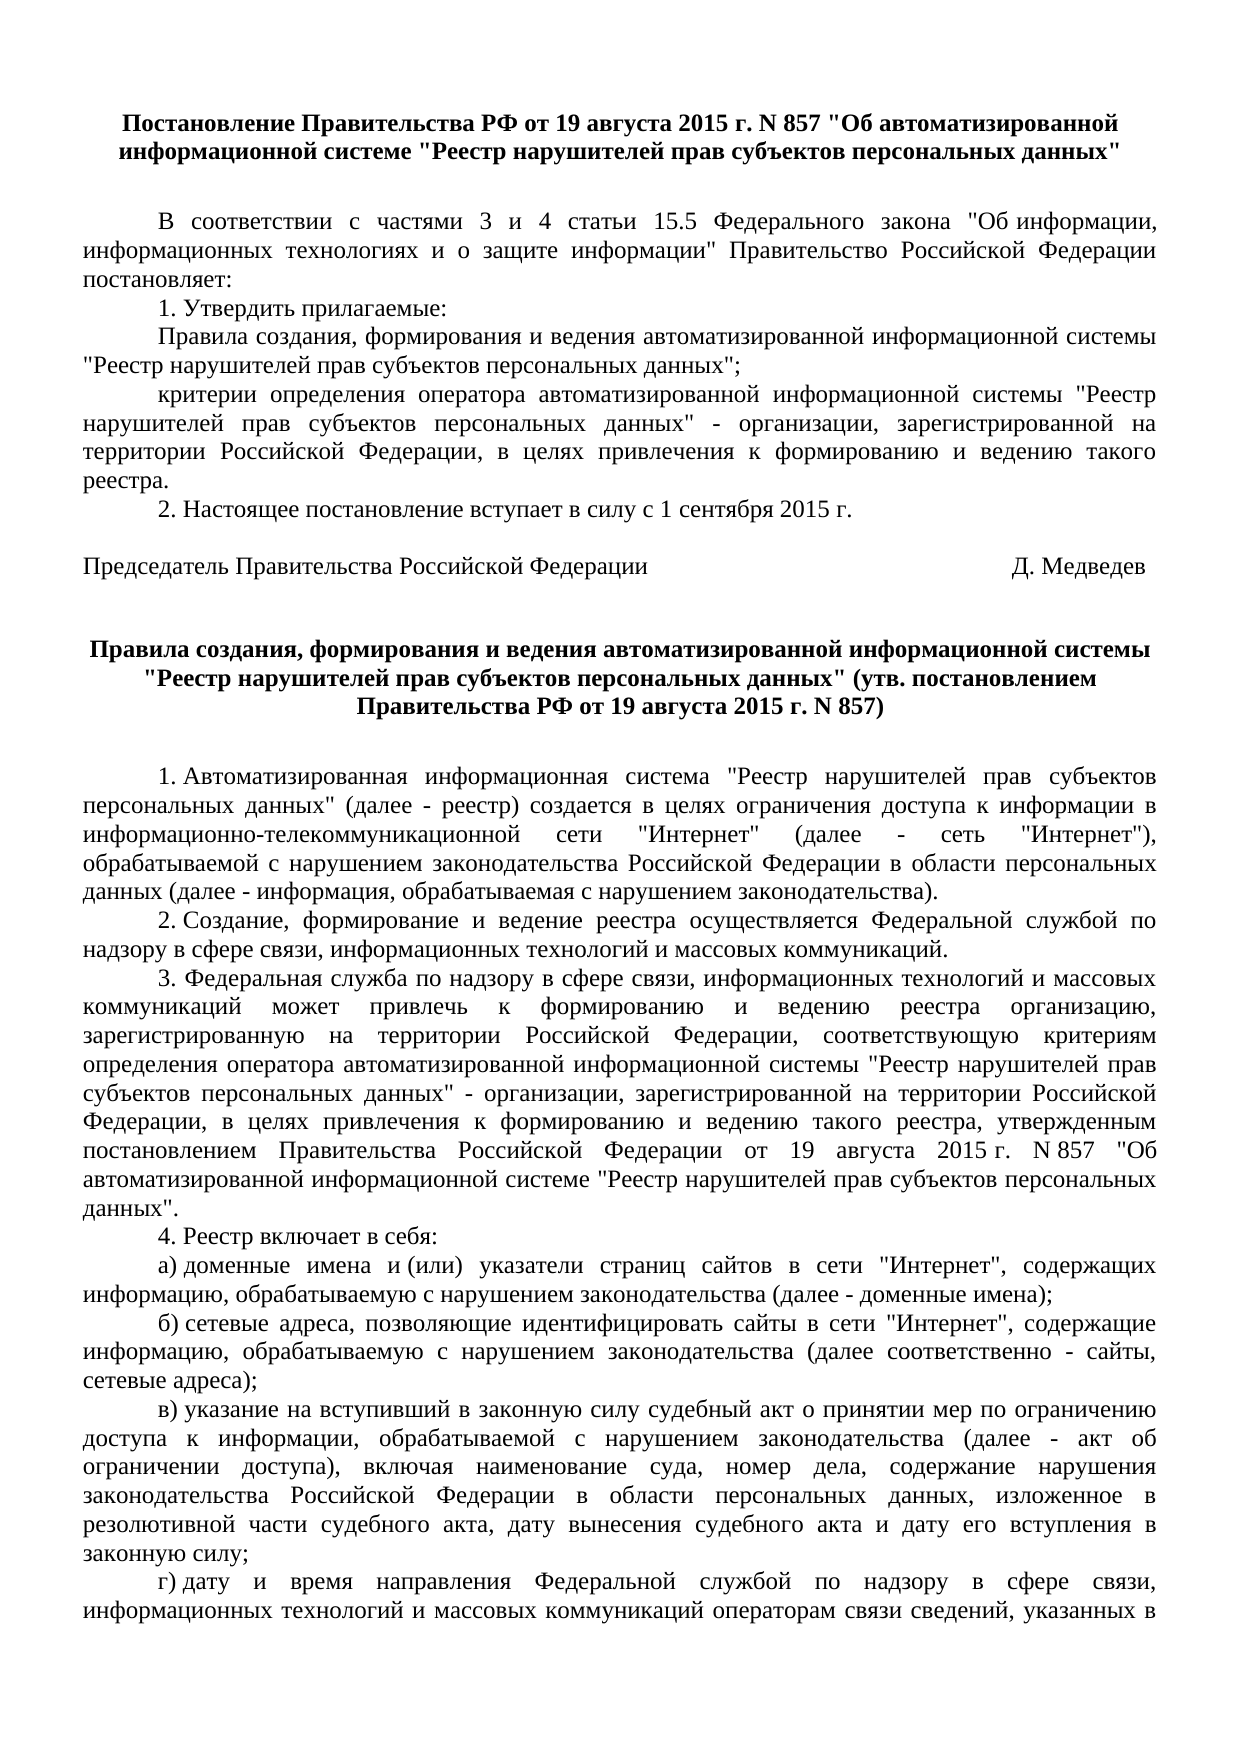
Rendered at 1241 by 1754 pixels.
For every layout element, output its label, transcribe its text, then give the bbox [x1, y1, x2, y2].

text г) дату и время направления Федеральной службой по надзору в сфере связи, информационных технологий и массовых коммуникаций операторам связи сведений, указанных в [83, 1566, 1157, 1624]
text а) доменные имена и (или) указатели страниц сайтов в сети "Интернет", содержащих информацию, обрабатываемую с нарушением законодательства (далее - доменные имена); [83, 1250, 1157, 1308]
text в) указание на вступивший в законную силу судебный акт о принятии мер по ограничению доступа к информации, обрабатываемой с нарушением законодательства (далее - акт об ограничении доступа), включая наименование суда, номер дела, содержание нарушения законодательства Российской Федерации в области персональных данных, изложенное в резолютивной части судебного акта, дату вынесения судебного акта и дату его вступления в законную силу; [83, 1394, 1157, 1566]
text Правила создания, формирования и ведения автоматизированной информационной системы "Реестр нарушителей прав субъектов персональных данных"; [83, 321, 1157, 379]
text 2. Настоящее постановление вступает в силу с 1 сентября 2015 г. [83, 494, 1157, 523]
text б) сетевые адреса, позволяющие идентифицировать сайты в сети "Интернет", содержащие информацию, обрабатываемую с нарушением законодательства (далее соответственно - сайты, сетевые адреса); [83, 1308, 1157, 1394]
subtitle Правила создания, формирования и ведения автоматизированной информационной системы "Реестр нарушителей прав субъектов персональных данных" (утв. постановлением Правительства РФ от 19 августа 2015 г. N 857) [83, 634, 1157, 720]
subtitle Постановление Правительства РФ от 19 августа 2015 г. N 857 "Об автоматизированной информационной системе "Реестр нарушителей прав субъектов персональных данных" [83, 108, 1157, 165]
text 2. Создание, формирование и ведение реестра осуществляется Федеральной службой по надзору в сфере связи, информационных технологий и массовых коммуникаций. [83, 905, 1157, 963]
table_header Председатель Правительства Российской Федерации [83, 551, 791, 580]
text 1. Утвердить прилагаемые: [83, 293, 1157, 321]
text 1. Автоматизированная информационная система "Реестр нарушителей прав субъектов персональных данных" (далее - реестр) создается в целях ограничения доступа к информации в информационно-телекоммуникационной сети "Интернет" (далее - сеть "Интернет"), обрабатываемой с нарушением законодательства Российской Федерации в области персональных данных (далее - информация, обрабатываемая с нарушением законодательства). [83, 761, 1157, 905]
table_header Д. Медведев [791, 551, 1146, 580]
text 3. Федеральная служба по надзору в сфере связи, информационных технологий и массовых коммуникаций может привлечь к формированию и ведению реестра организацию, зарегистрированную на территории Российской Федерации, соответствующую критериям определения оператора автоматизированной информационной системы "Реестр нарушителей прав субъектов персональных данных" - организации, зарегистрированной на территории Российской Федерации, в целях привлечения к формированию и ведению такого реестра, утвержденным постановлением Правительства Российской Федерации от 19 августа 2015 г. N 857 "Об автоматизированной информационной системе "Реестр нарушителей прав субъектов персональных данных". [83, 963, 1157, 1221]
text В соответствии с частями 3 и 4 статьи 15.5 Федерального закона "Об информации, информационных технологиях и о защите информации" Правительство Российской Федерации постановляет: [83, 206, 1157, 293]
text критерии определения оператора автоматизированной информационной системы "Реестр нарушителей прав субъектов персональных данных" - организации, зарегистрированной на территории Российской Федерации, в целях привлечения к формированию и ведению такого реестра. [83, 379, 1157, 494]
text 4. Реестр включает в себя: [83, 1221, 1157, 1250]
